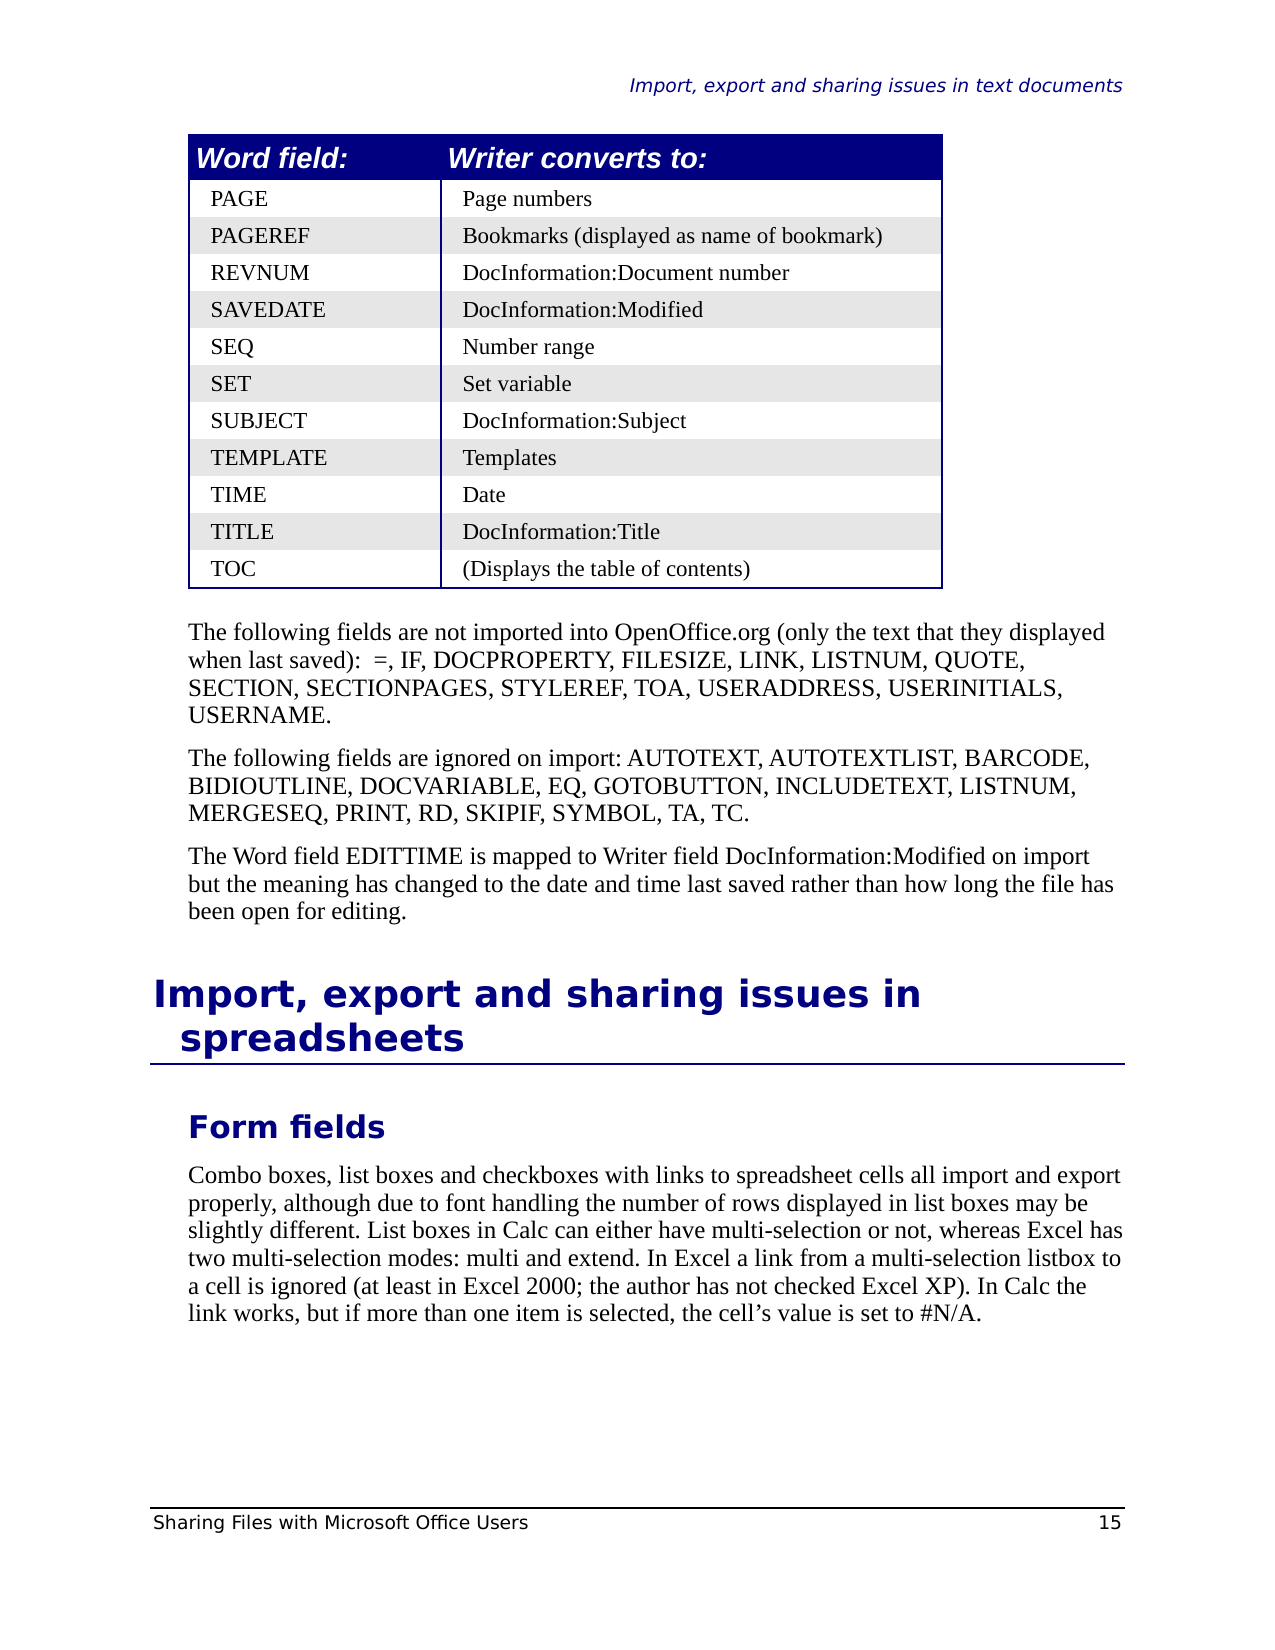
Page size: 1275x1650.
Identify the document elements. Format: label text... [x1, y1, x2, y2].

table_cell SUBJECT [190, 402, 440, 439]
table_cell DocInformation:Subject [442, 402, 941, 439]
table_cell Set variable [442, 365, 941, 402]
table_cell (Displays the table of contents) [442, 550, 941, 587]
table_cell SAVEDATE [190, 291, 440, 328]
subtitle Import, export and sharing issues in spreadsheets [150, 970, 1125, 1063]
table_cell Bookmarks (displayed as name of bookmark) [442, 217, 941, 254]
table_cell TEMPLATE [190, 439, 440, 476]
table_cell SEQ [190, 328, 440, 365]
table_cell REVNUM [190, 254, 440, 291]
table_cell DocInformation:Title [442, 513, 941, 550]
table_cell SET [190, 365, 440, 402]
table_cell TOC [190, 550, 440, 587]
table_cell Templates [442, 439, 941, 476]
text The following fields are not imported into OpenOffice.org (only the text that they displayed when last saved): =, IF, DOCPROPERTY, FILESIZE, LINK, LISTNUM, QUOTE, SECTION, SECTIONPAGES, STYLEREF, TOA, USERADDRESS, USERINITIALS, USERNAME. [188, 618, 1125, 729]
table_cell DocInformation:Modified [442, 291, 941, 328]
table_header Writer converts to: [442, 136, 941, 180]
table_header Word field: [190, 136, 440, 180]
table_cell TITLE [190, 513, 440, 550]
table_cell DocInformation:Document number [442, 254, 941, 291]
text Combo boxes, list boxes and checkboxes with links to spreadsheet cells all import and export properly, although due to font handling the number of rows displayed in list boxes may be slightly different. List boxes in Calc can either have multi-selection or not, whereas Excel has two multi-selection modes: multi and extend. In Excel a link from a multi-selection listbox to a cell is ignored (at least in Excel 2000; the author has not checked Excel XP). In Calc the link works, but if more than one item is selected, the cell’s value is set to #N/A. [188, 1161, 1125, 1327]
table_cell Date [442, 476, 941, 513]
text The following fields are ignored on import: AUTOTEXT, AUTOTEXTLIST, BARCODE, BIDIOUTLINE, DOCVARIABLE, EQ, GOTOBUTTON, INCLUDETEXT, LISTNUM, MERGESEQ, PRINT, RD, SKIPIF, SYMBOL, TA, TC. [188, 744, 1125, 827]
table_cell Number range [442, 328, 941, 365]
table_cell PAGEREF [190, 217, 440, 254]
subtitle Form fields [188, 1110, 1125, 1146]
table_cell PAGE [190, 180, 440, 217]
table_cell Page numbers [442, 180, 941, 217]
table_cell TIME [190, 476, 440, 513]
text The Word field EDITTIME is mapped to Writer field DocInformation:Modified on import but the meaning has changed to the date and time last saved rather than how long the file has been open for editing. [188, 842, 1125, 925]
